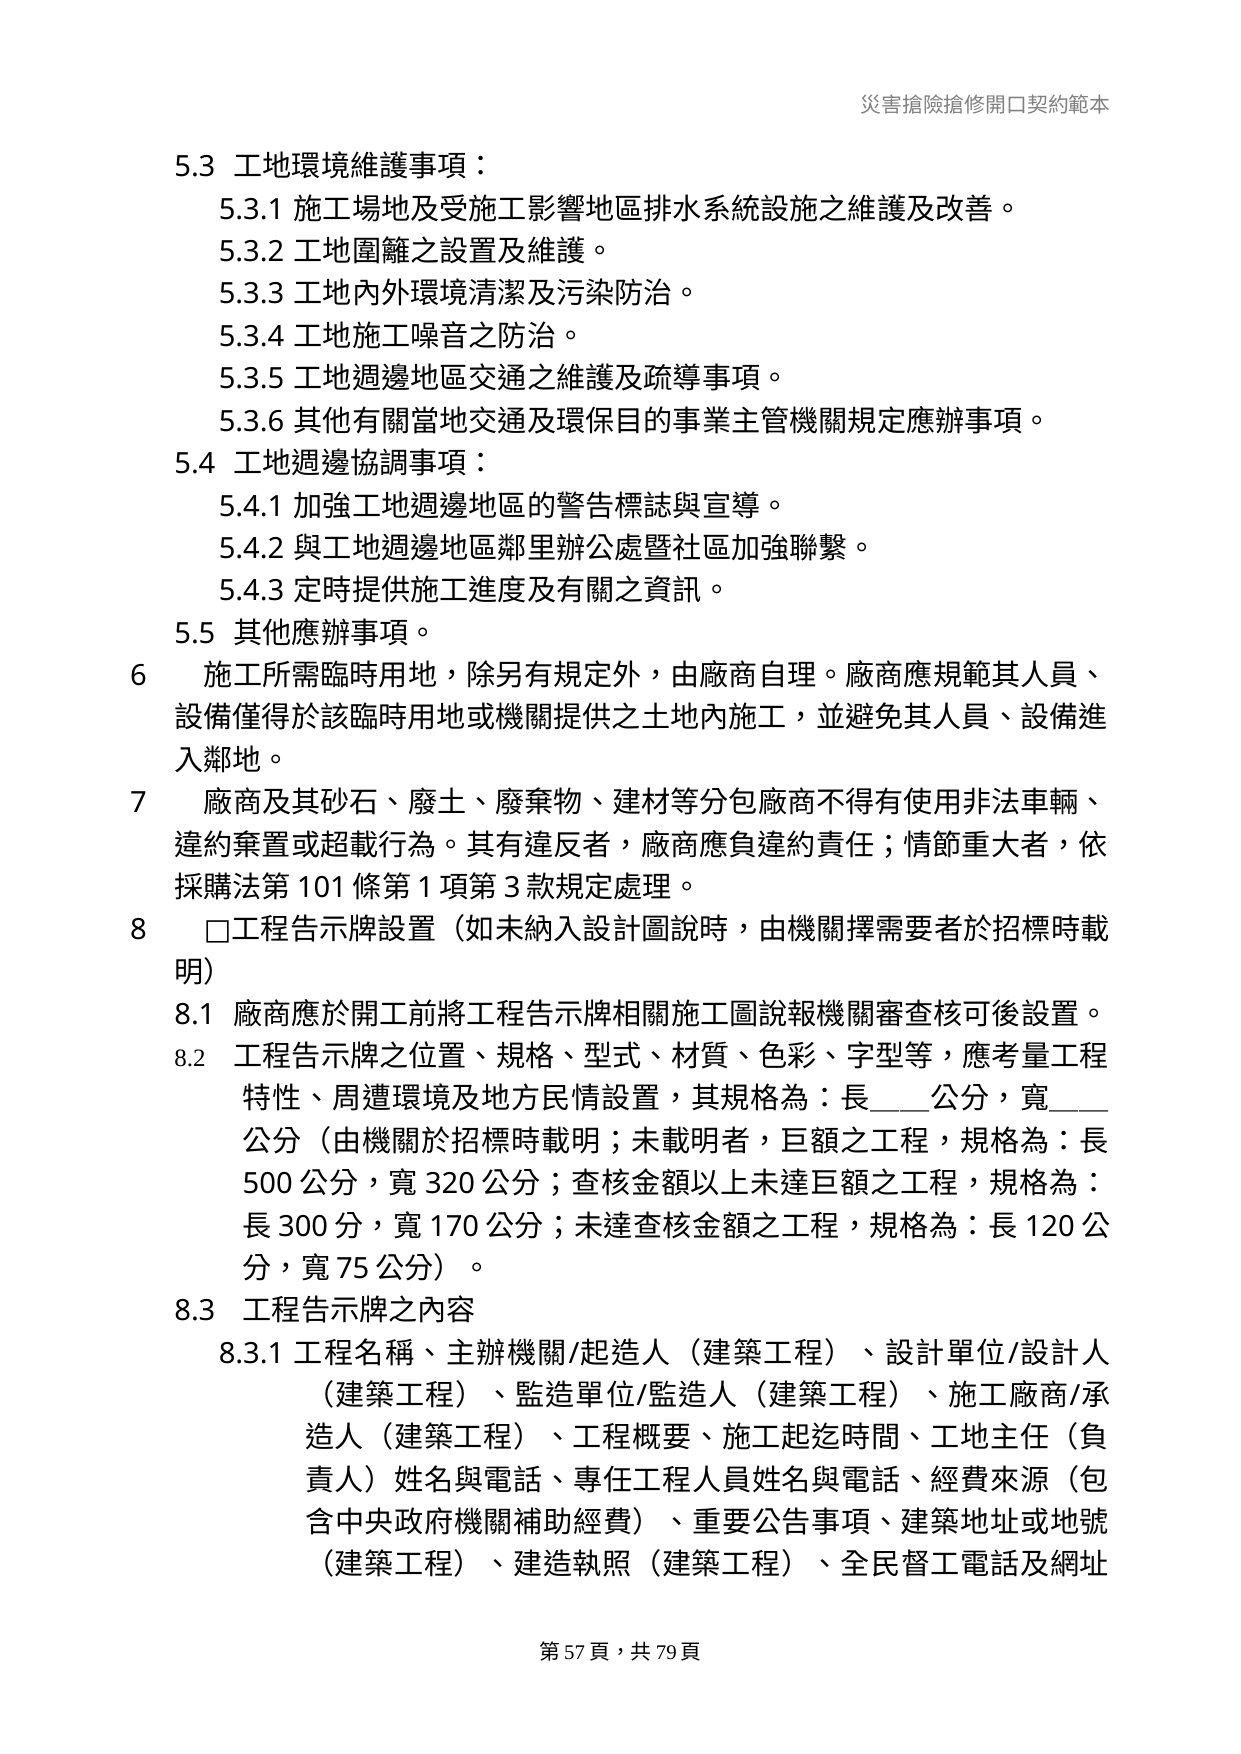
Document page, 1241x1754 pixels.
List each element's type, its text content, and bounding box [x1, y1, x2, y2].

list □工程告示牌設置（如未納入設計圖說時，由機關擇需要者於招標時載明） [130, 906, 1110, 990]
list 工地環境維護事項： [174, 143, 1110, 185]
list 與工地週邊地區鄰里辦公處暨社區加強聯繫。 [218, 524, 1110, 567]
list 其他應辦事項。 [174, 609, 1110, 652]
list 工程告示牌之位置、規格、型式、材質、色彩、字型等，應考量工程特性、周遭環境及地方民情設置，其規格為：長＿＿公分，寬＿＿公分（由機關於招標時載明；未載明者，巨額之工程，規格為：長500公分，寬320公分；查核金額以上未達巨額之工程，規格為：長300分，寬170公分；未達查核金額之工程，規格為：長120公分，寬75公分）。 [174, 1033, 1110, 1287]
list 施工所需臨時用地，除另有規定外，由廠商自理。廠商應規範其人員、設備僅得於該臨時用地或機關提供之土地內施工，並避免其人員、設備進入鄰地。 [130, 652, 1110, 779]
list 工程告示牌之內容 [174, 1287, 1110, 1329]
list 廠商應於開工前將工程告示牌相關施工圖說報機關審查核可後設置。 [174, 990, 1110, 1033]
list 其他有關當地交通及環保目的事業主管機關規定應辦事項。 [218, 397, 1110, 440]
list 工地週邊地區交通之維護及疏導事項。 [218, 355, 1110, 397]
list 廠商及其砂石、廢土、廢棄物、建材等分包廠商不得有使用非法車輛、違約棄置或超載行為。其有違反者，廠商應負違約責任；情節重大者，依採購法第101條第1項第3款規定處理。 [130, 779, 1110, 906]
list 工地施工噪音之防治。 [218, 312, 1110, 355]
list 定時提供施工進度及有關之資訊。 [218, 567, 1110, 609]
list 工地內外環境清潔及污染防治。 [218, 270, 1110, 312]
list 工地圍籬之設置及維護。 [218, 228, 1110, 270]
list 工程名稱、主辦機關/起造人（建築工程）、設計單位/設計人（建築工程）、監造單位/監造人（建築工程）、施工廠商/承造人（建築工程）、工程概要、施工起迄時間、工地主任（負責人）姓名與電話、專任工程人員姓名與電話、經費來源（包含中央政府機關補助經費）、重要公告事項、建築地址或地號（建築工程）、建造執照（建築工程）、全民督工電話及網址 [218, 1329, 1110, 1583]
list 施工場地及受施工影響地區排水系統設施之維護及改善。 [218, 185, 1110, 228]
list 工地週邊協調事項： [174, 440, 1110, 482]
list 加強工地週邊地區的警告標誌與宣導。 [218, 482, 1110, 524]
